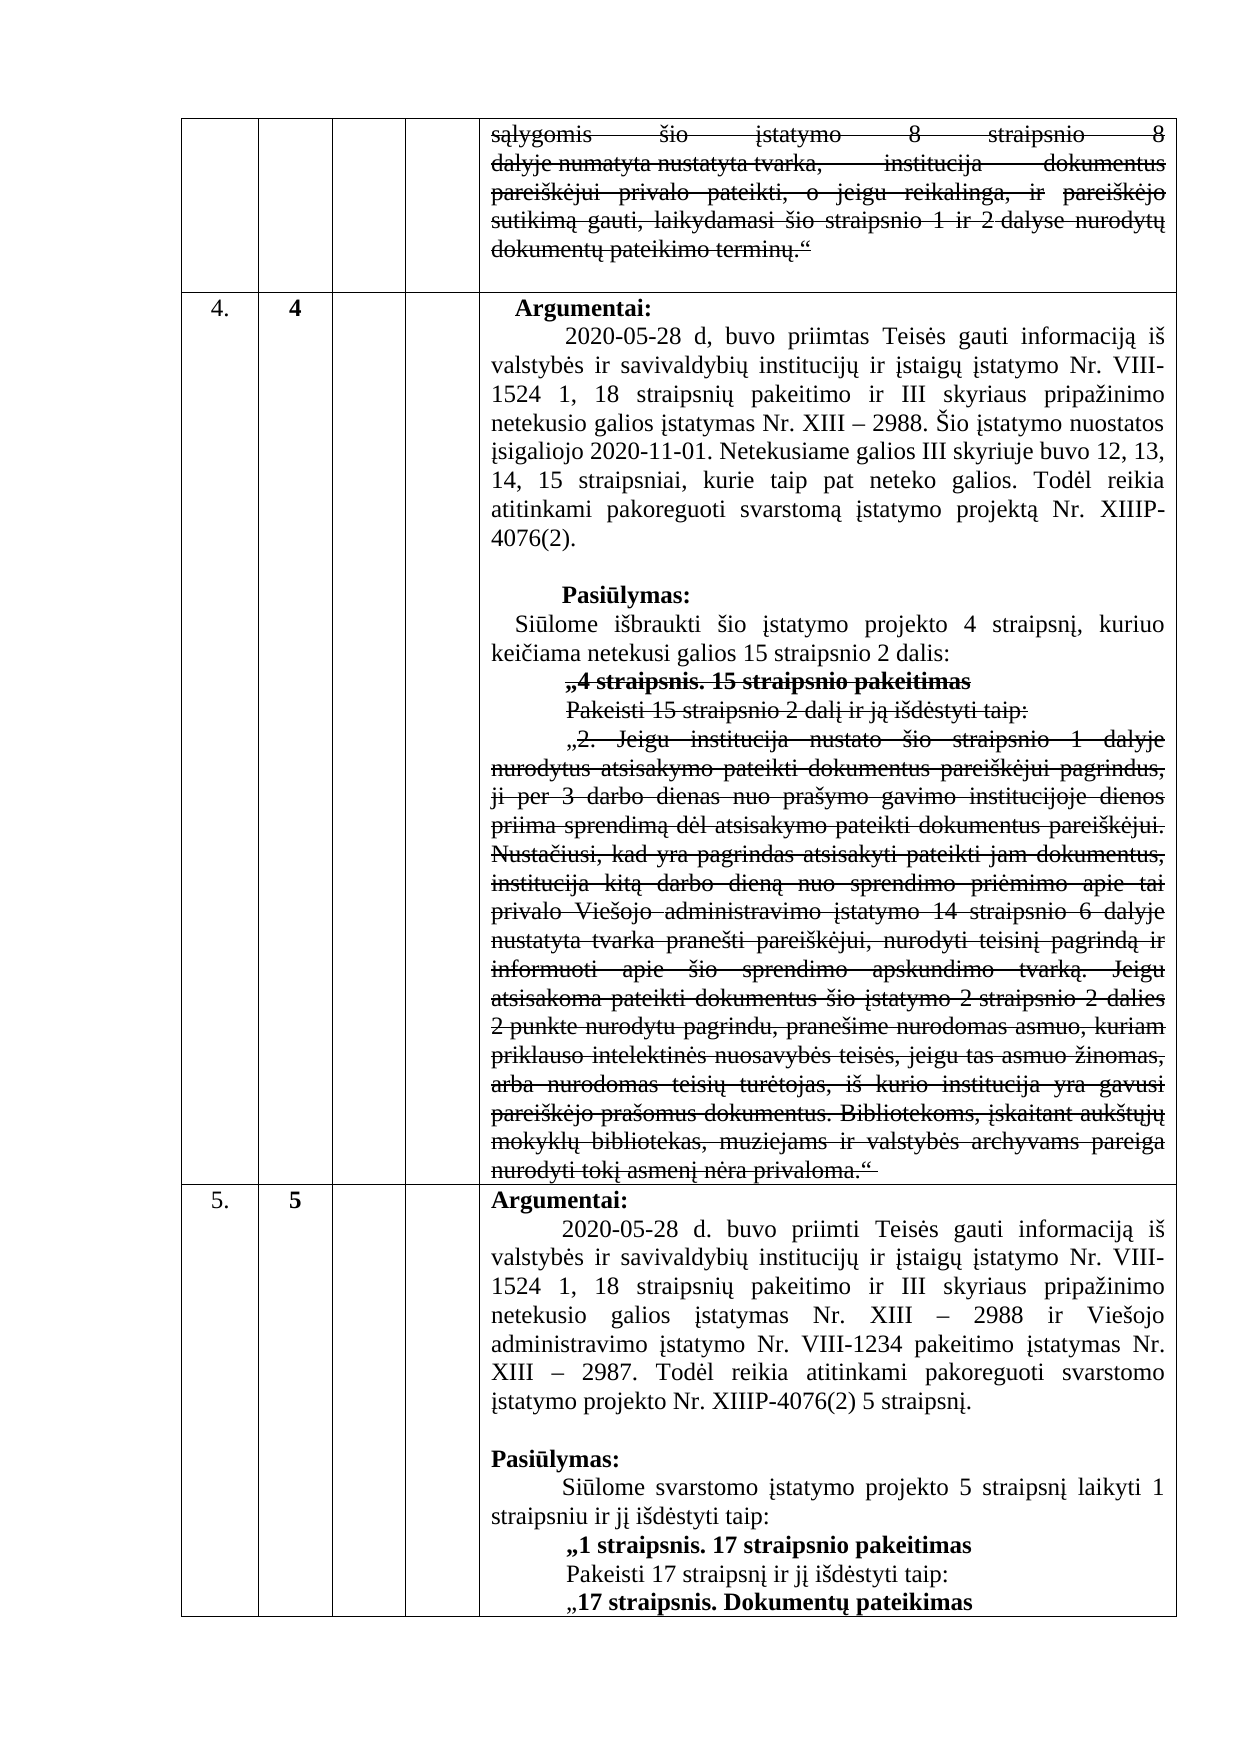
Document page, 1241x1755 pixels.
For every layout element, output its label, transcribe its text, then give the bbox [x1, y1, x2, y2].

table_cell 5. [182, 1185, 258, 1616]
table_cell [182, 119, 258, 292]
table_cell [333, 293, 405, 1184]
table_cell Argumentai: 2020-05-28 d, buvo priimtas Teisės gauti informaciją iš valstybės ir savivaldybių institucijų ir įstaigų įstatymo Nr. VIII-1524 1, 18 straipsnių pakeitimo ir III skyriaus pripažinimo netekusio galios įstatymas Nr. XIII – 2988. Šio įstatymo nuostatos įsigaliojo 2020-11-01. Netekusiame galios III skyriuje buvo 12, 13, 14, 15 straipsniai, kurie taip pat neteko galios. Todėl reikia atitinkami pakoreguoti svarstomą įstatymo projektą Nr. XIIIP-4076(2). Pasiūlymas: Siūlome išbraukti šio įstatymo projekto 4 straipsnį, kuriuo keičiama netekusi galios 15 straipsnio 2 dalis: „4 straipsnis. 15 straipsnio pakeitimas Pakeisti 15 straipsnio 2 dalį ir ją išdėstyti taip: „2. Jeigu institucija nustato šio straipsnio 1 dalyje nurodytus atsisakymo pateikti dokumentus pareiškėjui pagrindus, ji per 3 darbo dienas nuo prašymo gavimo institucijoje dienos priima sprendimą dėl atsisakymo pateikti dokumentus pareiškėjui. Nustačiusi, kad yra pagrindas atsisakyti pateikti jam dokumentus, institucija kitą darbo dieną nuo sprendimo priėmimo apie tai privalo Viešojo administravimo įstatymo 14 straipsnio 6 dalyje nustatyta tvarka pranešti pareiškėjui, nurodyti teisinį pagrindą ir informuoti apie šio sprendimo apskundimo tvarką. Jeigu atsisakoma pateikti dokumentus šio įstatymo 2 straipsnio 2 dalies 2 punkte nurodytu pagrindu, pranešime nurodomas asmuo, kuriam priklauso intelektinės nuosavybės teisės, jeigu tas asmuo žinomas, arba nurodomas teisių turėtojas, iš kurio institucija yra gavusi pareiškėjo prašomus dokumentus. Bibliotekoms, įskaitant aukštųjų mokyklų bibliotekas, muziejams ir valstybės archyvams pareiga nurodyti tokį asmenį nėra privaloma.“ [480, 293, 1176, 1184]
table_cell 4 [259, 293, 332, 1184]
table_cell Argumentai: 2020-05-28 d. buvo priimti Teisės gauti informaciją iš valstybės ir savivaldybių institucijų ir įstaigų įstatymo Nr. VIII-1524 1, 18 straipsnių pakeitimo ir III skyriaus pripažinimo netekusio galios įstatymas Nr. XIII – 2988 ir Viešojo administravimo įstatymo Nr. VIII-1234 pakeitimo įstatymas Nr. XIII – 2987. Todėl reikia atitinkami pakoreguoti svarstomo įstatymo projekto Nr. XIIIP-4076(2) 5 straipsnį. Pasiūlymas: Siūlome svarstomo įstatymo projekto 5 straipsnį laikyti 1 straipsniu ir jį išdėstyti taip: „1 straipsnis. 17 straipsnio pakeitimas Pakeisti 17 straipsnį ir jį išdėstyti taip: „17 straipsnis. Dokumentų pateikimas [480, 1185, 1176, 1616]
table_cell 5 [259, 1185, 332, 1616]
table_cell [333, 1185, 405, 1616]
table_cell sąlygomis šio įstatymo 8 straipsnio 8 dalyje numatyta nustatyta tvarka, institucija dokumentus pareiškėjui privalo pateikti, o jeigu reikalinga, ir pareiškėjo sutikimą gauti, laikydamasi šio straipsnio 1 ir 2 dalyse nurodytų dokumentų pateikimo terminų.“ [480, 119, 1176, 292]
table_cell [406, 1185, 479, 1616]
table_cell [333, 119, 405, 292]
table_cell [259, 119, 332, 292]
table_cell [406, 119, 479, 292]
table_cell [406, 293, 479, 1184]
table_cell 4. [182, 293, 258, 1184]
